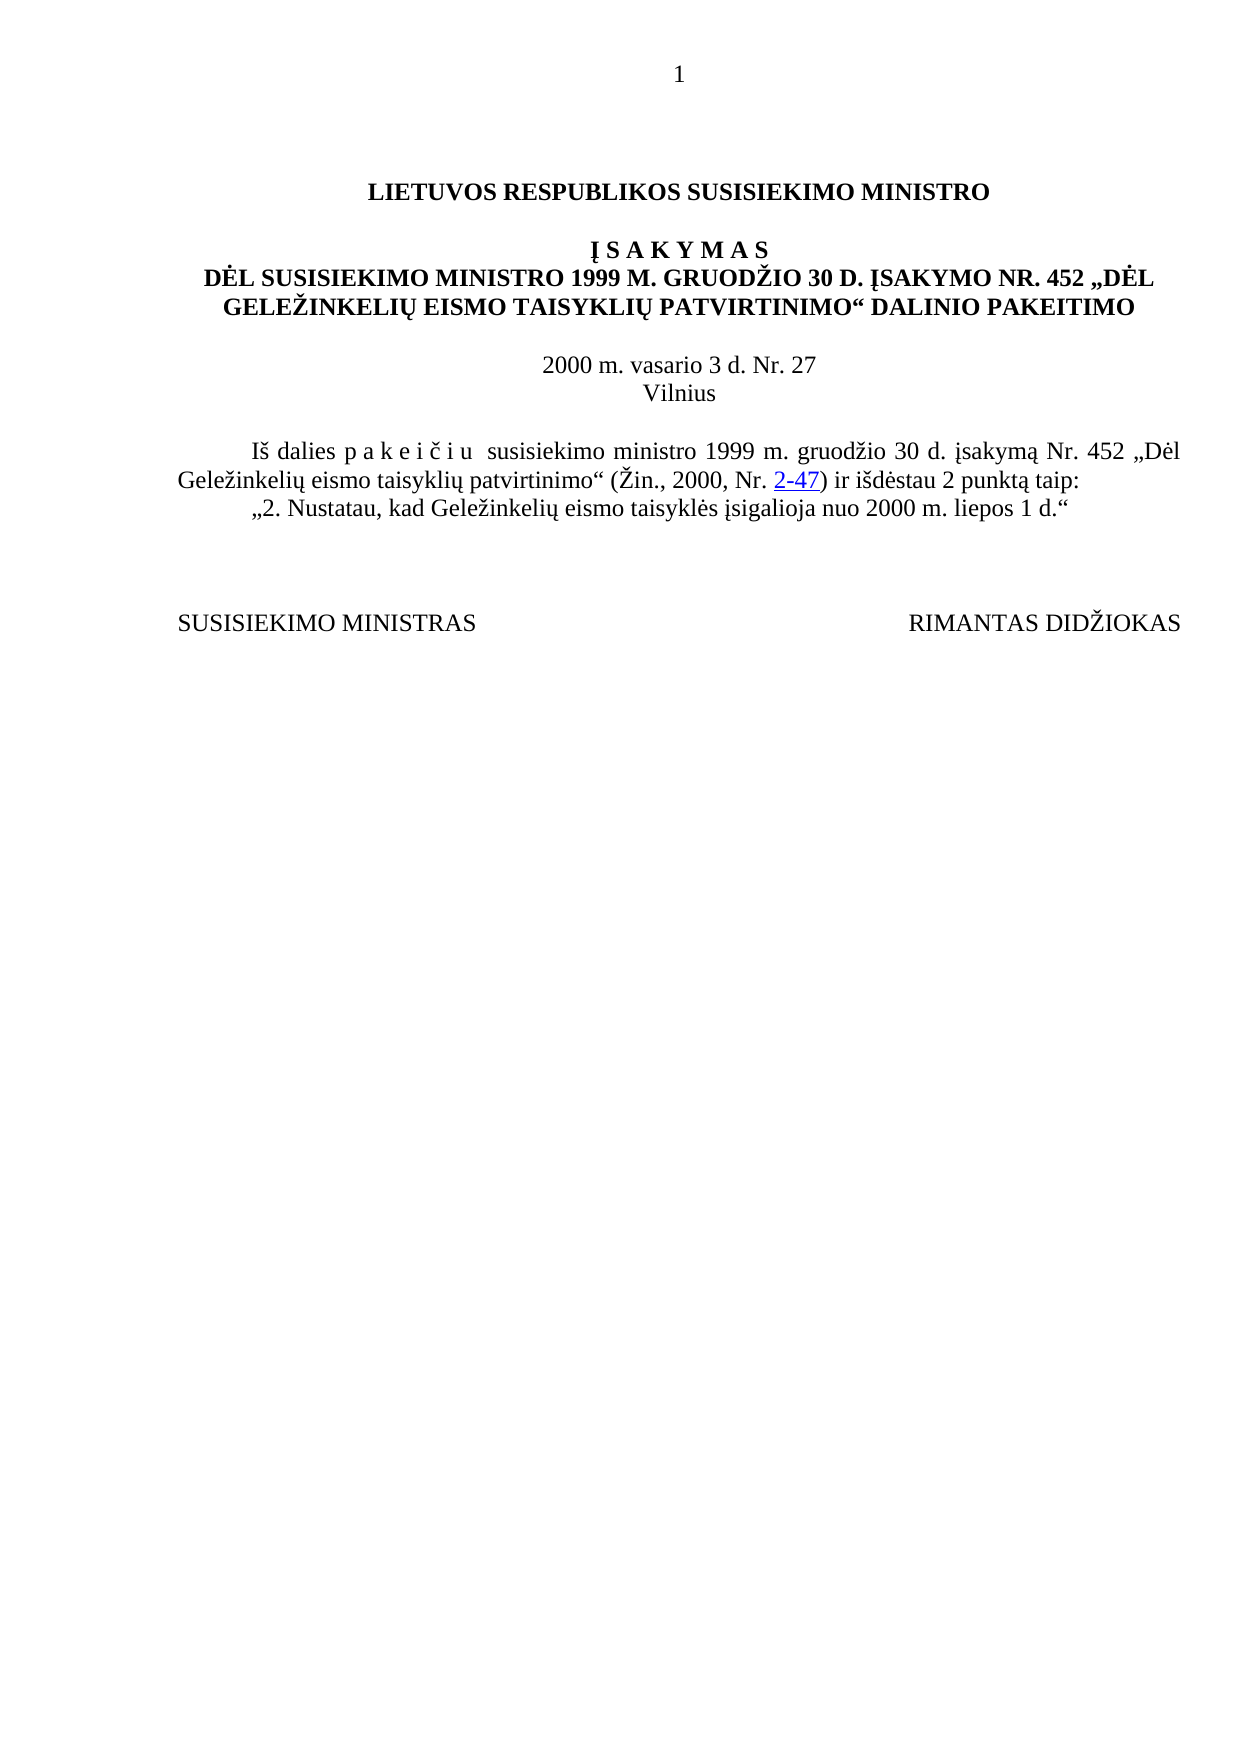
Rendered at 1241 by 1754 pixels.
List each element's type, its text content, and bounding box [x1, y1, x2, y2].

text Iš dalies pakeičiu susisiekimo ministro 1999 m. gruodžio 30 d. įsakymą Nr. 452 „Dėl Geležinkelių eismo taisyklių patvirtinimo“ (Žin., 2000, Nr. 2-47) ir išdėstau 2 punktą taip: [177, 436, 1181, 493]
text LIETUVOS RESPUBLIKOS SUSISIEKIMO MINISTRO [177, 177, 1181, 206]
text Vilnius [177, 378, 1181, 407]
text 2000 m. vasario 3 d. Nr. 27 [177, 350, 1181, 378]
text Į S A K Y M A S [177, 235, 1181, 263]
text „2. Nustatau, kad Geležinkelių eismo taisyklės įsigalioja nuo 2000 m. liepos 1 d.“ [177, 493, 1181, 522]
text SUSISIEKIMO MINISTRAS RIMANTAS DIDŽIOKAS [177, 608, 1181, 637]
text DĖL SUSISIEKIMO MINISTRO 1999 M. GRUODŽIO 30 D. ĮSAKYMO NR. 452 „DĖL GELEŽINKELIŲ EISMO TAISYKLIŲ PATVIRTINIMO“ DALINIO PAKEITIMO [177, 263, 1181, 321]
